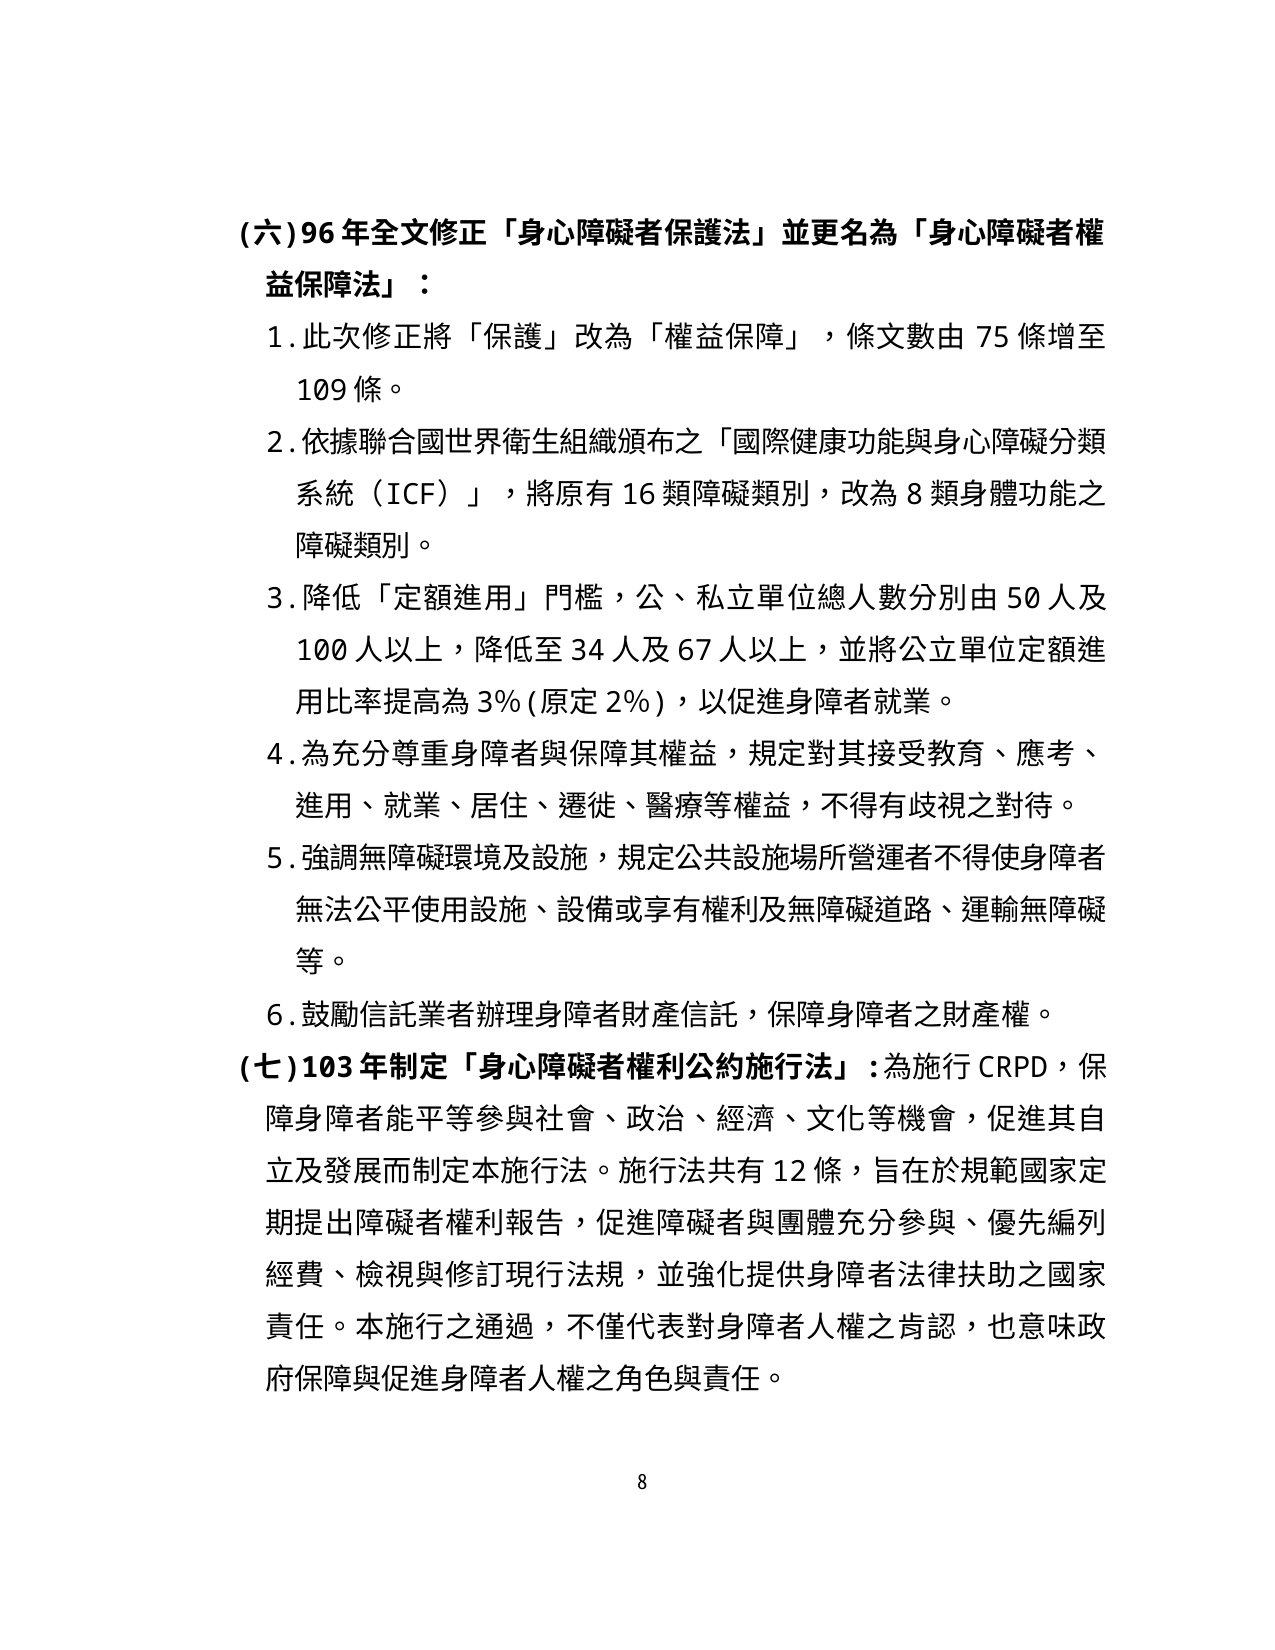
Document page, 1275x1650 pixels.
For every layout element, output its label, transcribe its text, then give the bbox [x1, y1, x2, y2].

text 1.此次修正將「保護」改為「權益保障」，條文數由75條增至109條。 [266, 306, 1107, 410]
text 2.依據聯合國世界衛生組織頒布之「國際健康功能與身心障礙分類系統（ICF）」，將原有16類障礙類別，改為8類身體功能之障礙類別。 [266, 410, 1107, 567]
text 4.為充分尊重身障者與保障其權益，規定對其接受教育、應考、進用、就業、居住、遷徙、醫療等權益，不得有歧視之對待。 [266, 723, 1107, 827]
text (七)103年制定「身心障礙者權利公約施行法」:為施行CRPD，保障身障者能平等參與社會、政治、經濟、文化等機會，促進其自立及發展而制定本施行法。施行法共有12條，旨在於規範國家定期提出障礙者權利報告，促進障礙者與團體充分參與、優先編列經費、檢視與修訂現行法規，並強化提供身障者法律扶助之國家責任。本施行之通過，不僅代表對身障者人權之肯認，也意味政府保障與促進身障者人權之角色與責任。 [236, 1035, 1107, 1400]
text 3.降低「定額進用」門檻，公、私立單位總人數分別由50人及100人以上，降低至34人及67人以上，並將公立單位定額進用比率提高為3％(原定2％)，以促進身障者就業。 [266, 567, 1107, 723]
text 6.鼓勵信託業者辦理身障者財產信託，保障身障者之財產權。 [266, 983, 1107, 1035]
text (六)96年全文修正「身心障礙者保護法」並更名為「身心障礙者權益保障法」： [236, 202, 1107, 306]
text 5.強調無障礙環境及設施，規定公共設施場所營運者不得使身障者無法公平使用設施、設備或享有權利及無障礙道路、運輸無障礙等。 [266, 827, 1107, 983]
